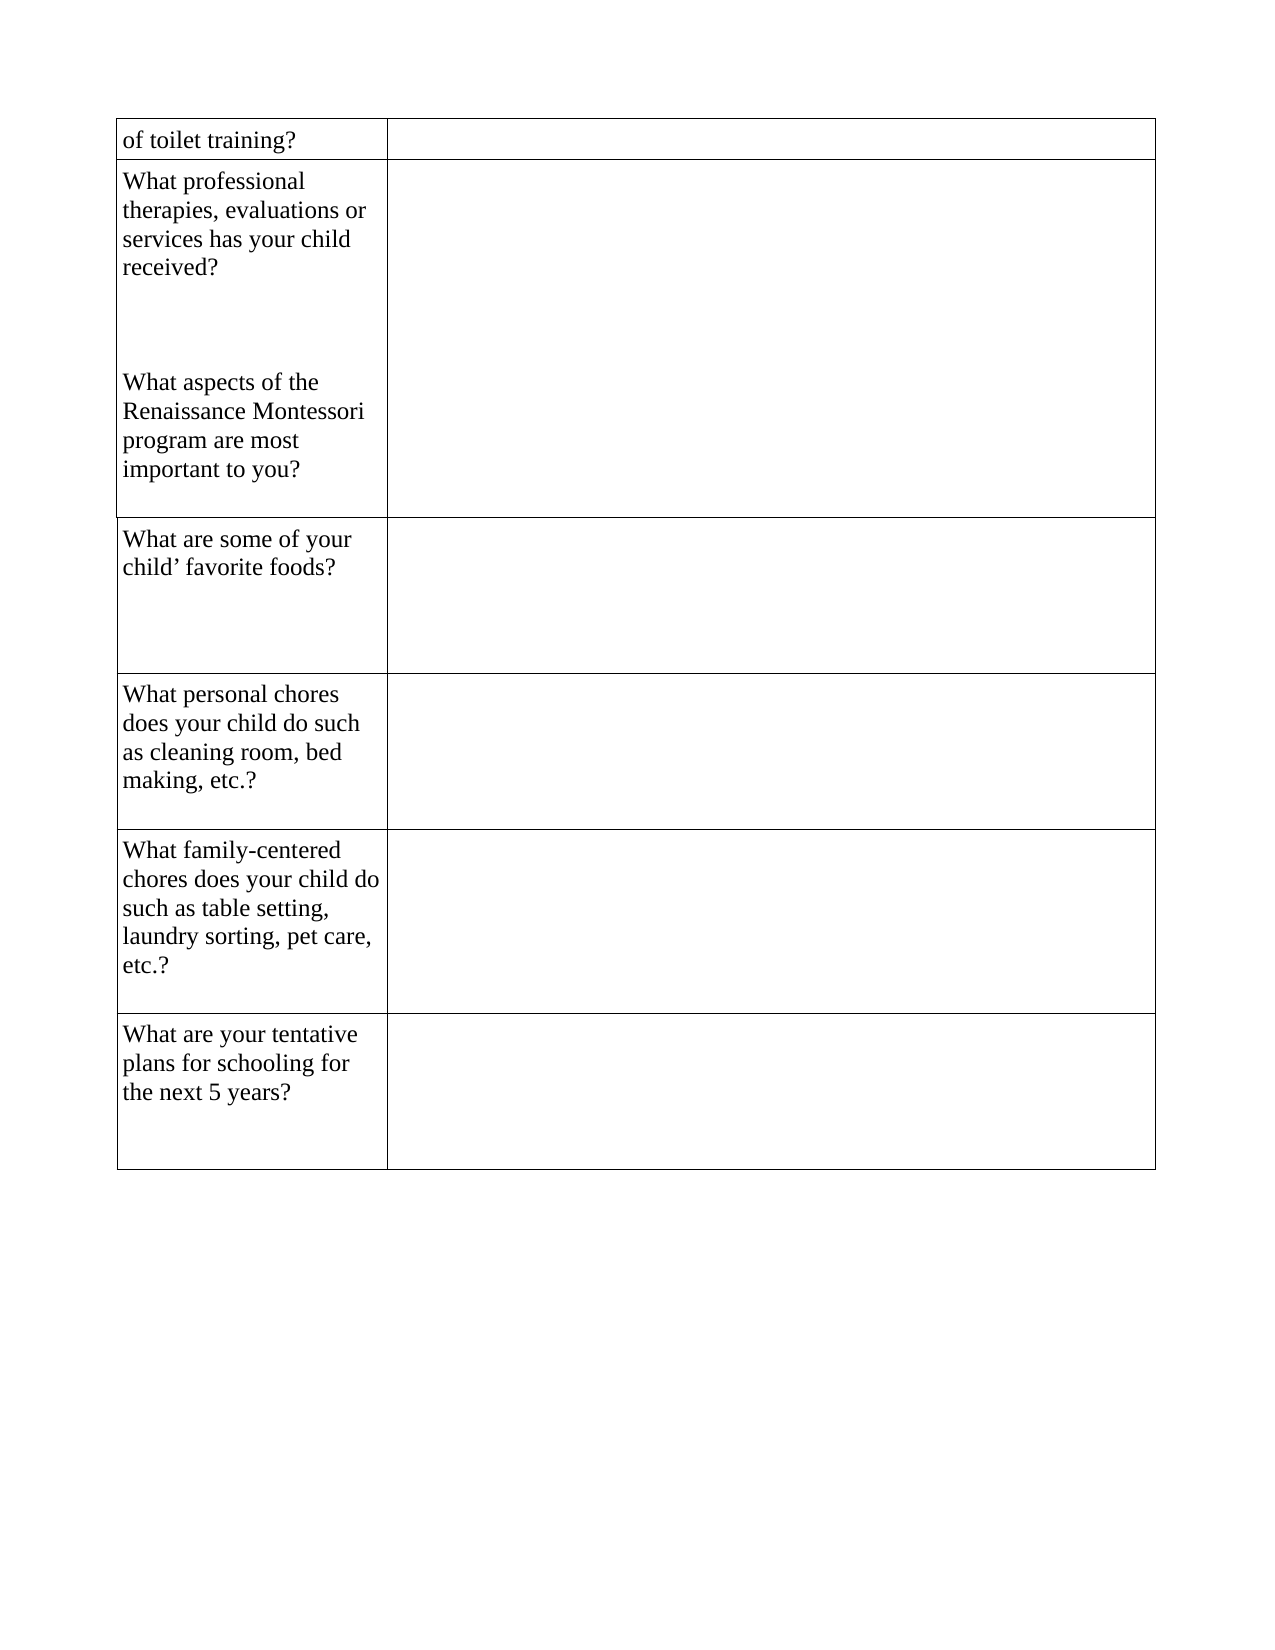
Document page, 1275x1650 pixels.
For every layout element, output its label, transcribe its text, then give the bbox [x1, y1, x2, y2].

table_cell What personal chores does your child do such as cleaning room, bed making, etc.? [118, 674, 387, 829]
table_cell What family-centered chores does your child do such as table setting, laundry sorting, pet care, etc.? [118, 830, 387, 1013]
table_cell [388, 160, 1155, 517]
table_cell [388, 674, 1155, 829]
table_cell [388, 518, 1155, 673]
table_cell of toilet training? [117, 119, 387, 159]
table_cell What professional therapies, evaluations or services has your child received? What aspects of the Renaissance Montessori program are most important to you? [117, 160, 387, 517]
table_cell [388, 1014, 1155, 1169]
table_cell What are some of your child’ favorite foods? [118, 518, 387, 673]
table_cell [388, 119, 1155, 159]
table_cell What are your tentative plans for schooling for the next 5 years? [118, 1014, 387, 1169]
table_cell [388, 830, 1155, 1013]
